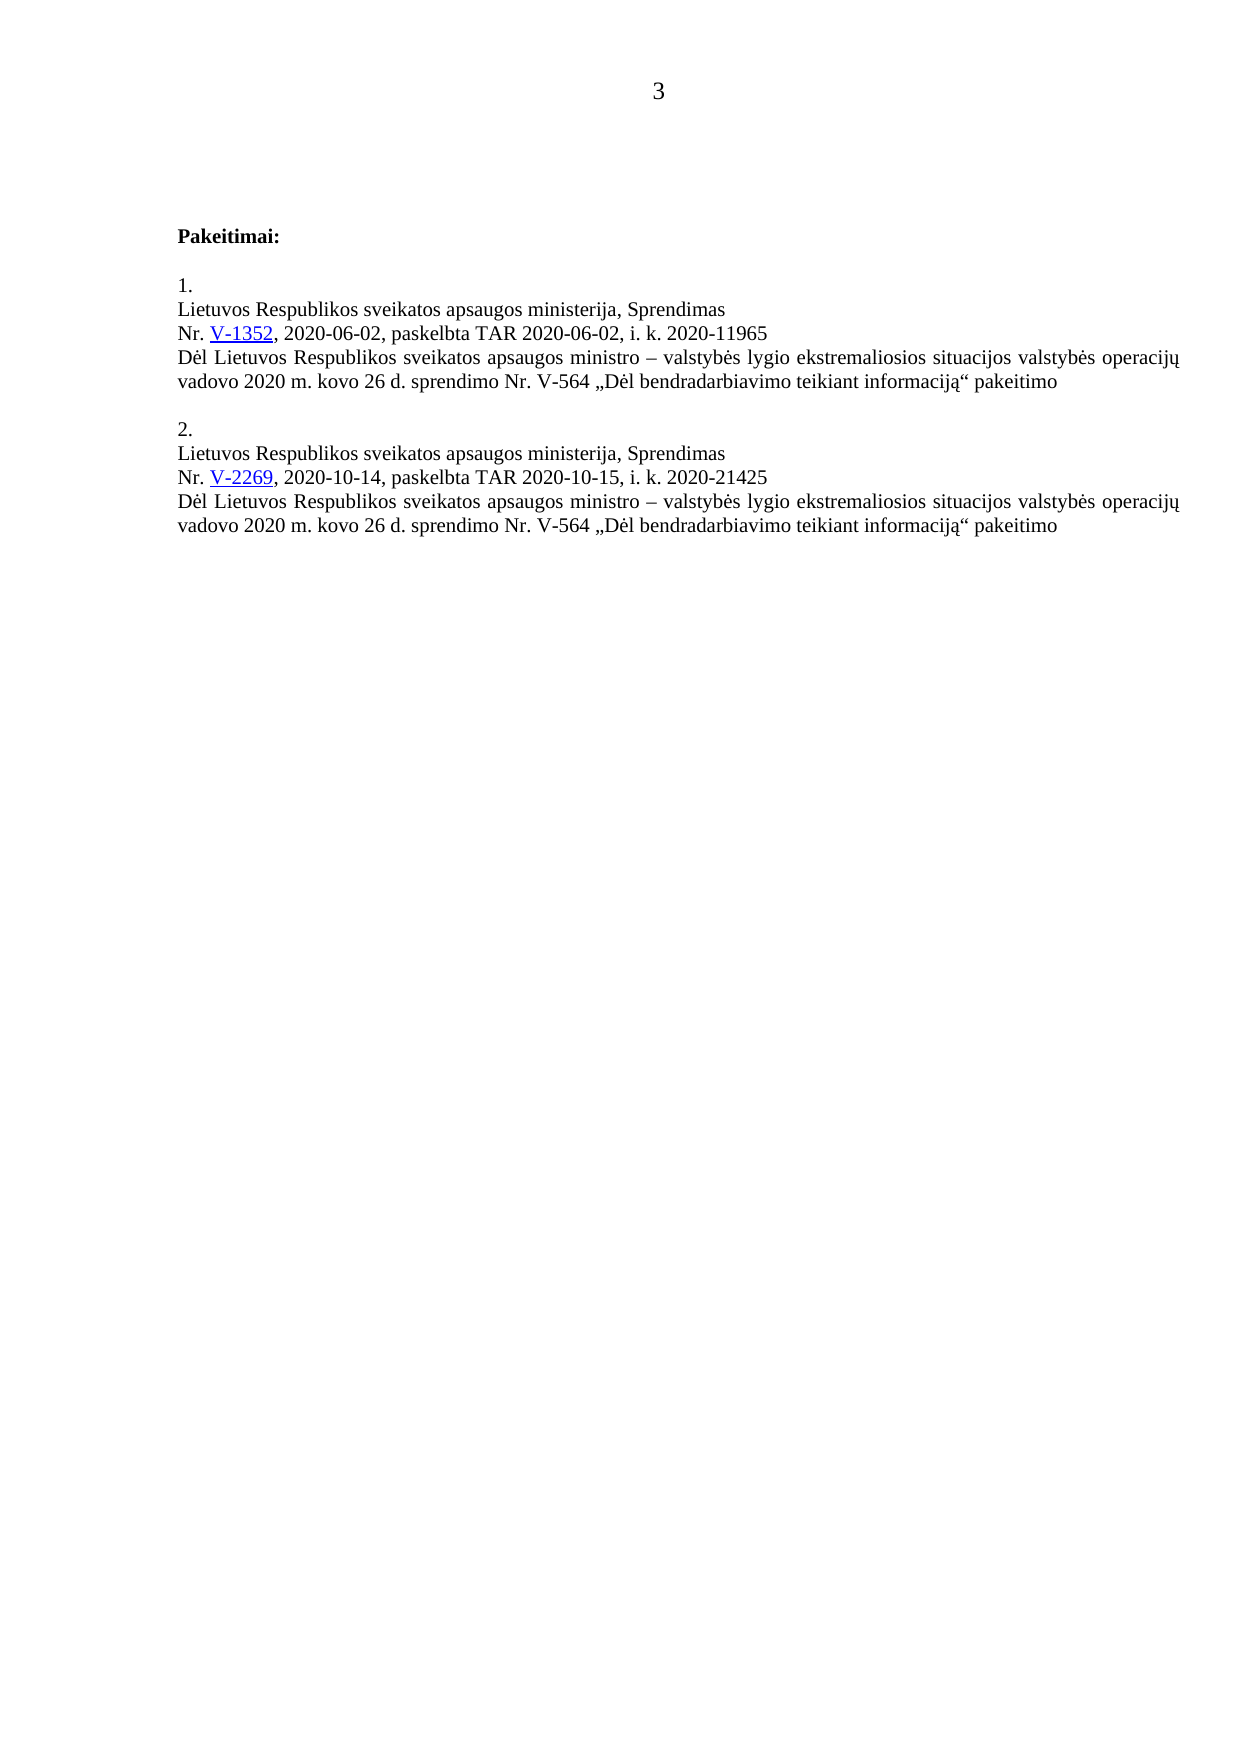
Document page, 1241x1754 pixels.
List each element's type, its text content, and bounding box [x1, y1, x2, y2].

text Dėl Lietuvos Respublikos sveikatos apsaugos ministro – valstybės lygio ekstremaliosios situacijos valstybės operacijų vadovo 2020 m. kovo 26 d. sprendimo Nr. V-564 „Dėl bendradarbiavimo teikiant informaciją“ pakeitimo [177, 489, 1181, 537]
text Nr. V-2269, 2020-10-14, paskelbta TAR 2020-10-15, i. k. 2020-21425 [177, 465, 1181, 489]
text Lietuvos Respublikos sveikatos apsaugos ministerija, Sprendimas [177, 297, 1181, 321]
text Lietuvos Respublikos sveikatos apsaugos ministerija, Sprendimas [177, 441, 1181, 465]
text Dėl Lietuvos Respublikos sveikatos apsaugos ministro – valstybės lygio ekstremaliosios situacijos valstybės operacijų vadovo 2020 m. kovo 26 d. sprendimo Nr. V-564 „Dėl bendradarbiavimo teikiant informaciją“ pakeitimo [177, 345, 1181, 393]
text 1. [177, 273, 1181, 297]
text 2. [177, 417, 1181, 441]
text Pakeitimai: [177, 224, 1181, 248]
text Nr. V-1352, 2020-06-02, paskelbta TAR 2020-06-02, i. k. 2020-11965 [177, 321, 1181, 345]
